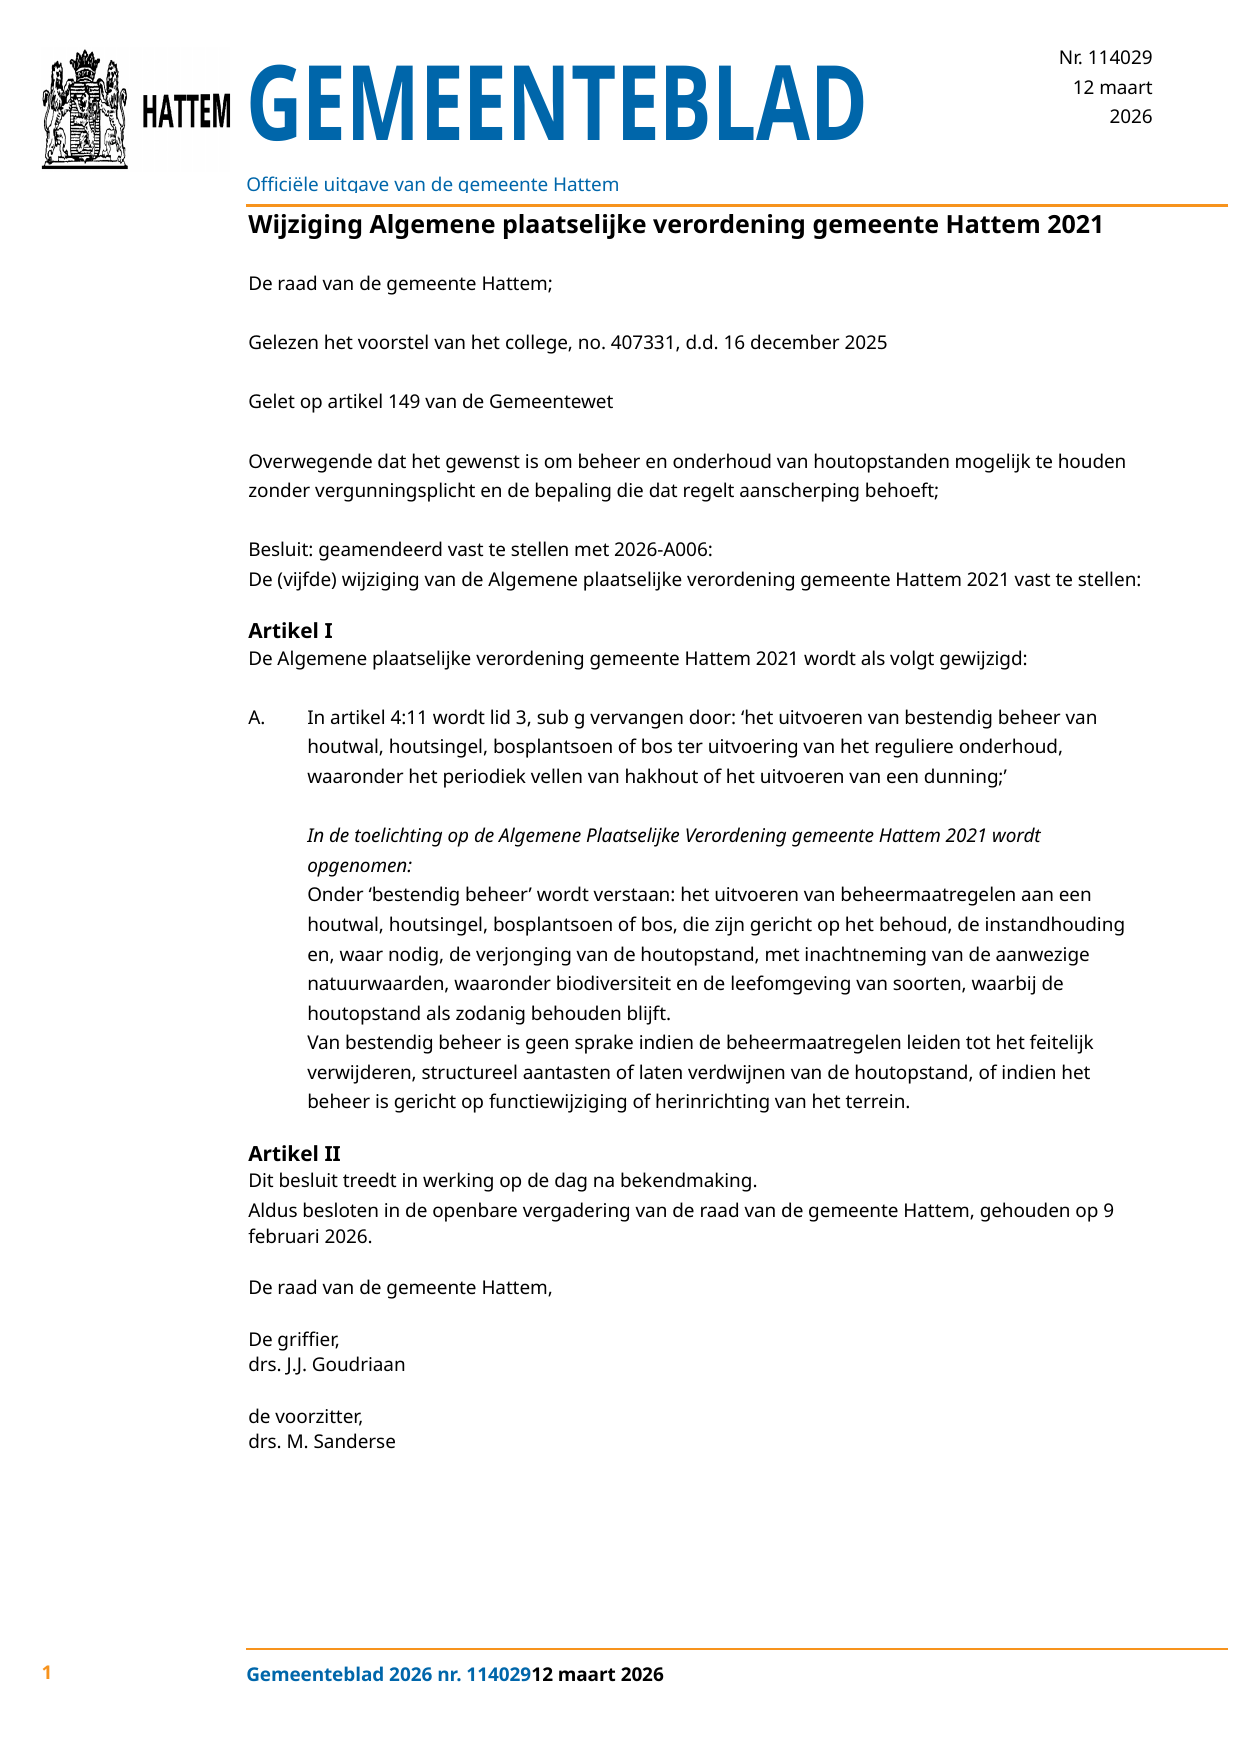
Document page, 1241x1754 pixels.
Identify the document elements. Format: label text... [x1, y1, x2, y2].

text De griffier, [248, 1326, 1152, 1352]
text Gelezen het voorstel van het college, no. 407331, d.d. 16 december 2025 [248, 329, 1152, 355]
text Aldus besloten in de openbare vergadering van de raad van de gemeente Hattem, gehouden op 9 februari 2026. [248, 1197, 1152, 1249]
text Artikel I [248, 617, 1152, 645]
list In de toelichting op de Algemene Plaatselijke Verordening gemeente Hattem 2021 wordt opgenomen: [248, 822, 1152, 878]
text Besluit: geamendeerd vast te stellen met 2026-A006: [248, 537, 1152, 562]
text Artikel II [248, 1139, 1152, 1168]
text de voorzitter, [248, 1403, 1152, 1429]
text Gelet op artikel 149 van de Gemeentewet [248, 389, 1152, 414]
text Dit besluit treedt in werking op de dag na bekendmaking. [248, 1168, 1152, 1193]
text drs. M. Sanderse [248, 1429, 1152, 1454]
text De raad van de gemeente Hattem; [248, 270, 1152, 296]
list Van bestendig beheer is geen sprake indien de beheermaatregelen leiden tot het feitelijk verwijderen, structureel aantasten of laten verdwijnen van de houtopstand, of indien het beheer is gericht op functiewijziging of herinrichting van het terrein. [248, 1029, 1152, 1114]
text De (vijfde) wijziging van de Algemene plaatselijke verordening gemeente Hattem 2021 vast te stellen: [248, 566, 1152, 592]
list Onder ‘bestendig beheer’ wordt verstaan: het uitvoeren van beheermaatregelen aan een houtwal, houtsingel, bosplantsoen of bos, die zijn gericht op het behoud, de instandhouding en, waar nodig, de verjonging van de houtopstand, met inachtneming van de aanwezige natuurwaarden, waaronder biodiversiteit en de leefomgeving van soorten, waarbij de houtopstand als zodanig behouden blijft. [248, 882, 1152, 1026]
text Wijziging Algemene plaatselijke verordening gemeente Hattem 2021 [248, 207, 1152, 241]
list In artikel 4:11 wordt lid 3, sub g vervangen door: ‘het uitvoeren van bestendig beheer van houtwal, houtsingel, bosplantsoen of bos ter uitvoering van het reguliere onderhoud, waaronder het periodiek vellen van hakhout of het uitvoeren van een dunning;’ [248, 704, 1152, 789]
text drs. J.J. Goudriaan [248, 1352, 1152, 1377]
text Overwegende dat het gewenst is om beheer en onderhoud van houtopstanden mogelijk te houden zonder vergunningsplicht en de bepaling die dat regelt aanscherping behoeft; [248, 448, 1152, 503]
picture [41, 47, 231, 172]
text De Algemene plaatselijke verordening gemeente Hattem 2021 wordt als volgt gewijzigd: [248, 645, 1152, 671]
text De raad van de gemeente Hattem, [248, 1274, 1152, 1300]
